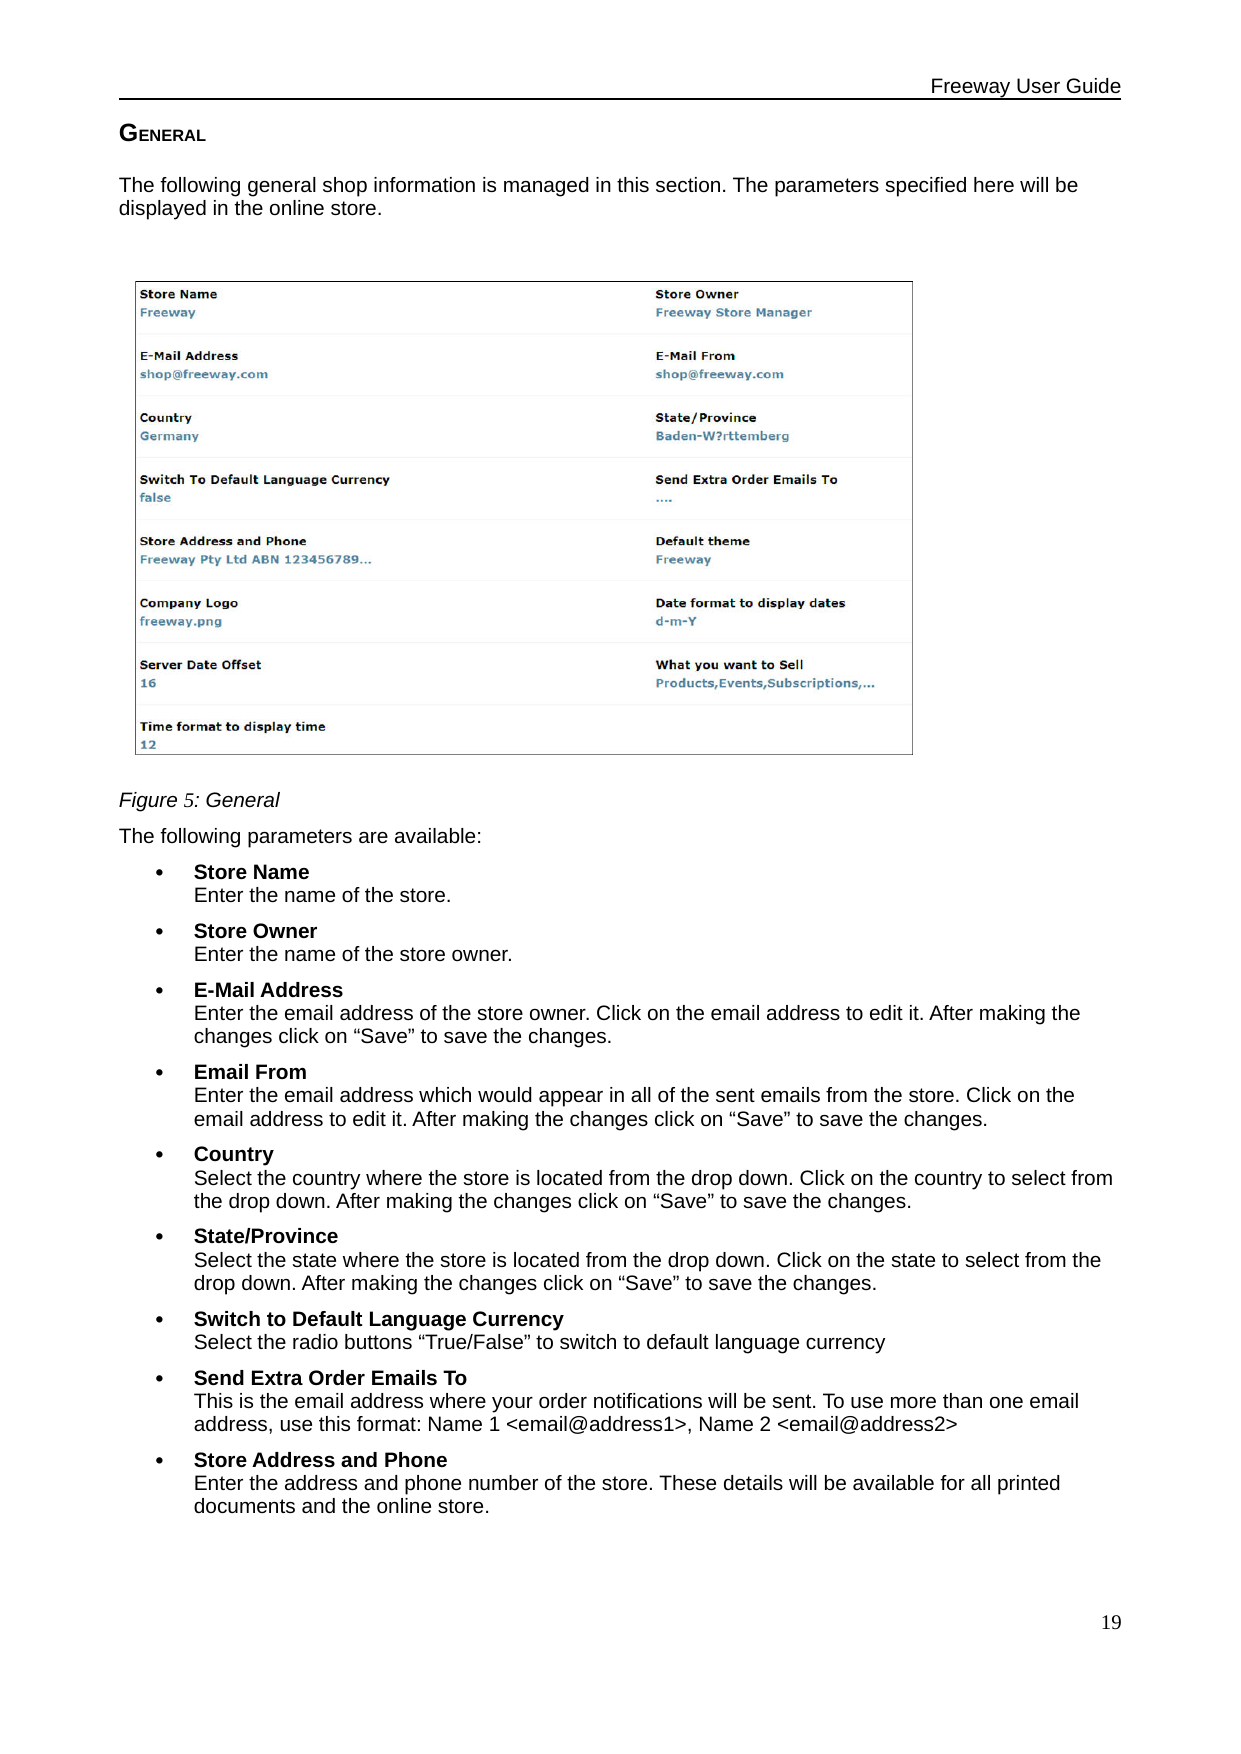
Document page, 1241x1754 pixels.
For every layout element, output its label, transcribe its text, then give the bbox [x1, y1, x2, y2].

list State/Province Select the state where the store is located from the drop down. Click on the state to select from the drop down. After making the changes click on “Save” to save the changes. [156, 1225, 1121, 1295]
list Switch to Default Language Currency Select the radio buttons “True/False” to switch to default language currency [156, 1307, 1121, 1354]
text Figure 5: General [119, 789, 1121, 812]
list Store Name Enter the name of the store. [156, 861, 1121, 907]
list Store Address and Phone Enter the address and phone number of the store. These details will be available for all printed documents and the online store. [156, 1448, 1121, 1518]
text The following general shop information is managed in this section. The parameters specified here will be displayed in the online store. [119, 173, 1121, 219]
list Country Select the country where the store is located from the drop down. Click on the country to select from the drop down. After making the changes click on “Save” to save the changes. [156, 1143, 1121, 1213]
subtitle General [119, 119, 1121, 147]
text The following parameters are available: [119, 825, 1121, 848]
list Store Owner Enter the name of the store owner. [156, 919, 1121, 966]
list E-Mail Address Enter the email address of the store owner. Click on the email address to edit it. After making the changes click on “Save” to save the changes. [156, 978, 1121, 1048]
list Send Extra Order Emails To This is the email address where your order notifications will be sent. To use more than one email address, use this format: Name 1 <email@address1>, Name 2 <email@address2> [156, 1366, 1121, 1436]
list Email From Enter the email address which would appear in all of the sent emails from the store. Click on the email address to edit it. After making the changes click on “Save” to save the changes. [156, 1061, 1121, 1130]
picture [135, 281, 913, 755]
